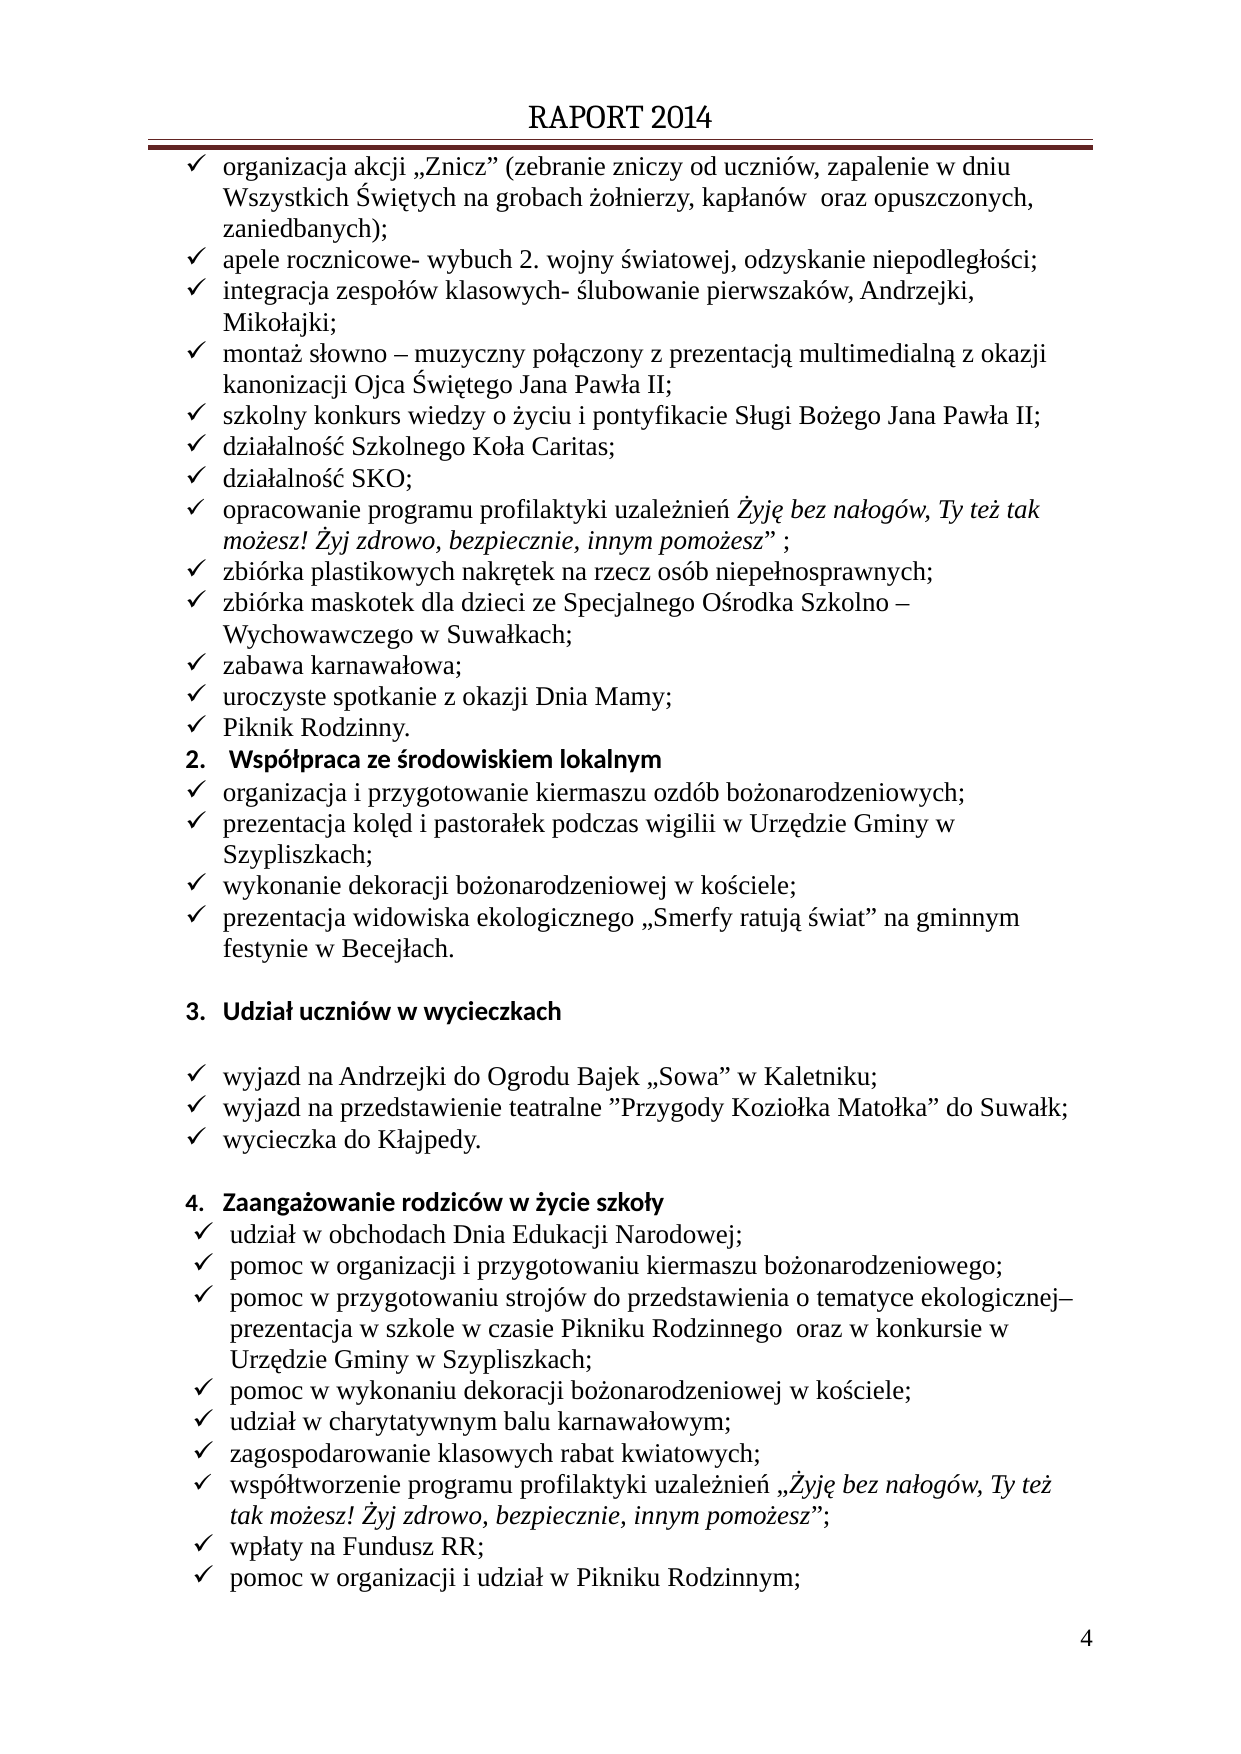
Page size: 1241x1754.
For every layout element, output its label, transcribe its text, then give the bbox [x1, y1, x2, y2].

list działalność Szkolnego Koła Caritas; [185, 431, 1093, 462]
list montaż słowno – muzyczny połączony z prezentacją multimedialną z okazji kanonizacji Ojca Świętego Jana Pawła II; [185, 337, 1093, 399]
list wykonanie dekoracji bożonarodzeniowej w kościele; [185, 869, 1093, 901]
list działalność SKO; [185, 462, 1093, 493]
list Współpraca ze środowiskiem lokalnym [185, 743, 1093, 776]
list Piknik Rodzinny. [185, 711, 1093, 743]
list pomoc w organizacji i udział w Pikniku Rodzinnym; [192, 1561, 1093, 1593]
list wyjazd na Andrzejki do Ogrodu Bajek „Sowa” w Kaletniku; [185, 1060, 1093, 1091]
list wpłaty na Fundusz RR; [192, 1530, 1093, 1561]
list pomoc w wykonaniu dekoracji bożonarodzeniowej w kościele; [192, 1374, 1093, 1405]
list udział w obchodach Dnia Edukacji Narodowej; [192, 1218, 1093, 1249]
list zabawa karnawałowa; [185, 649, 1093, 680]
list uroczyste spotkanie z okazji Dnia Mamy; [185, 680, 1093, 711]
list apele rocznicowe- wybuch 2. wojny światowej, odzyskanie niepodległości; [185, 243, 1093, 274]
list opracowanie programu profilaktyki uzależnień Żyję bez nałogów, Ty też tak możesz! Żyj zdrowo, bezpiecznie, innym pomożesz” ; [185, 493, 1093, 555]
list organizacja i przygotowanie kiermaszu ozdób bożonarodzeniowych; [185, 776, 1093, 807]
list integracja zespołów klasowych- ślubowanie pierwszaków, Andrzejki, Mikołajki; [185, 274, 1093, 337]
list pomoc w organizacji i przygotowaniu kiermaszu bożonarodzeniowego; [192, 1249, 1093, 1281]
list pomoc w przygotowaniu strojów do przedstawienia o tematyce ekologicznej– prezentacja w szkole w czasie Pikniku Rodzinnego oraz w konkursie w Urzędzie Gminy w Szypliszkach; [192, 1281, 1093, 1374]
list zbiórka maskotek dla dzieci ze Specjalnego Ośrodka Szkolno – Wychowawczego w Suwałkach; [185, 587, 1093, 649]
list zagospodarowanie klasowych rabat kwiatowych; [192, 1437, 1093, 1468]
list udział w charytatywnym balu karnawałowym; [192, 1405, 1093, 1437]
list wycieczka do Kłajpedy. [185, 1123, 1093, 1154]
list szkolny konkurs wiedzy o życiu i pontyfikacie Sługi Bożego Jana Pawła II; [185, 399, 1093, 431]
list Zaangażowanie rodziców w życie szkoły [185, 1185, 1093, 1218]
list wyjazd na przedstawienie teatralne ”Przygody Koziołka Matołka” do Suwałk; [185, 1091, 1093, 1123]
list współtworzenie programu profilaktyki uzależnień „Żyję bez nałogów, Ty też tak możesz! Żyj zdrowo, bezpiecznie, innym pomożesz”; [192, 1468, 1093, 1530]
list prezentacja widowiska ekologicznego „Smerfy ratują świat” na gminnym festynie w Becejłach. [185, 901, 1093, 963]
list Udział uczniów w wycieczkach [185, 994, 1093, 1027]
list prezentacja kolęd i pastorałek podczas wigilii w Urzędzie Gminy w Szypliszkach; [185, 807, 1093, 869]
list organizacja akcji „Znicz” (zebranie zniczy od uczniów, zapalenie w dniu Wszystkich Świętych na grobach żołnierzy, kapłanów oraz opuszczonych, zaniedbanych); [185, 150, 1093, 243]
list zbiórka plastikowych nakrętek na rzecz osób niepełnosprawnych; [185, 555, 1093, 587]
